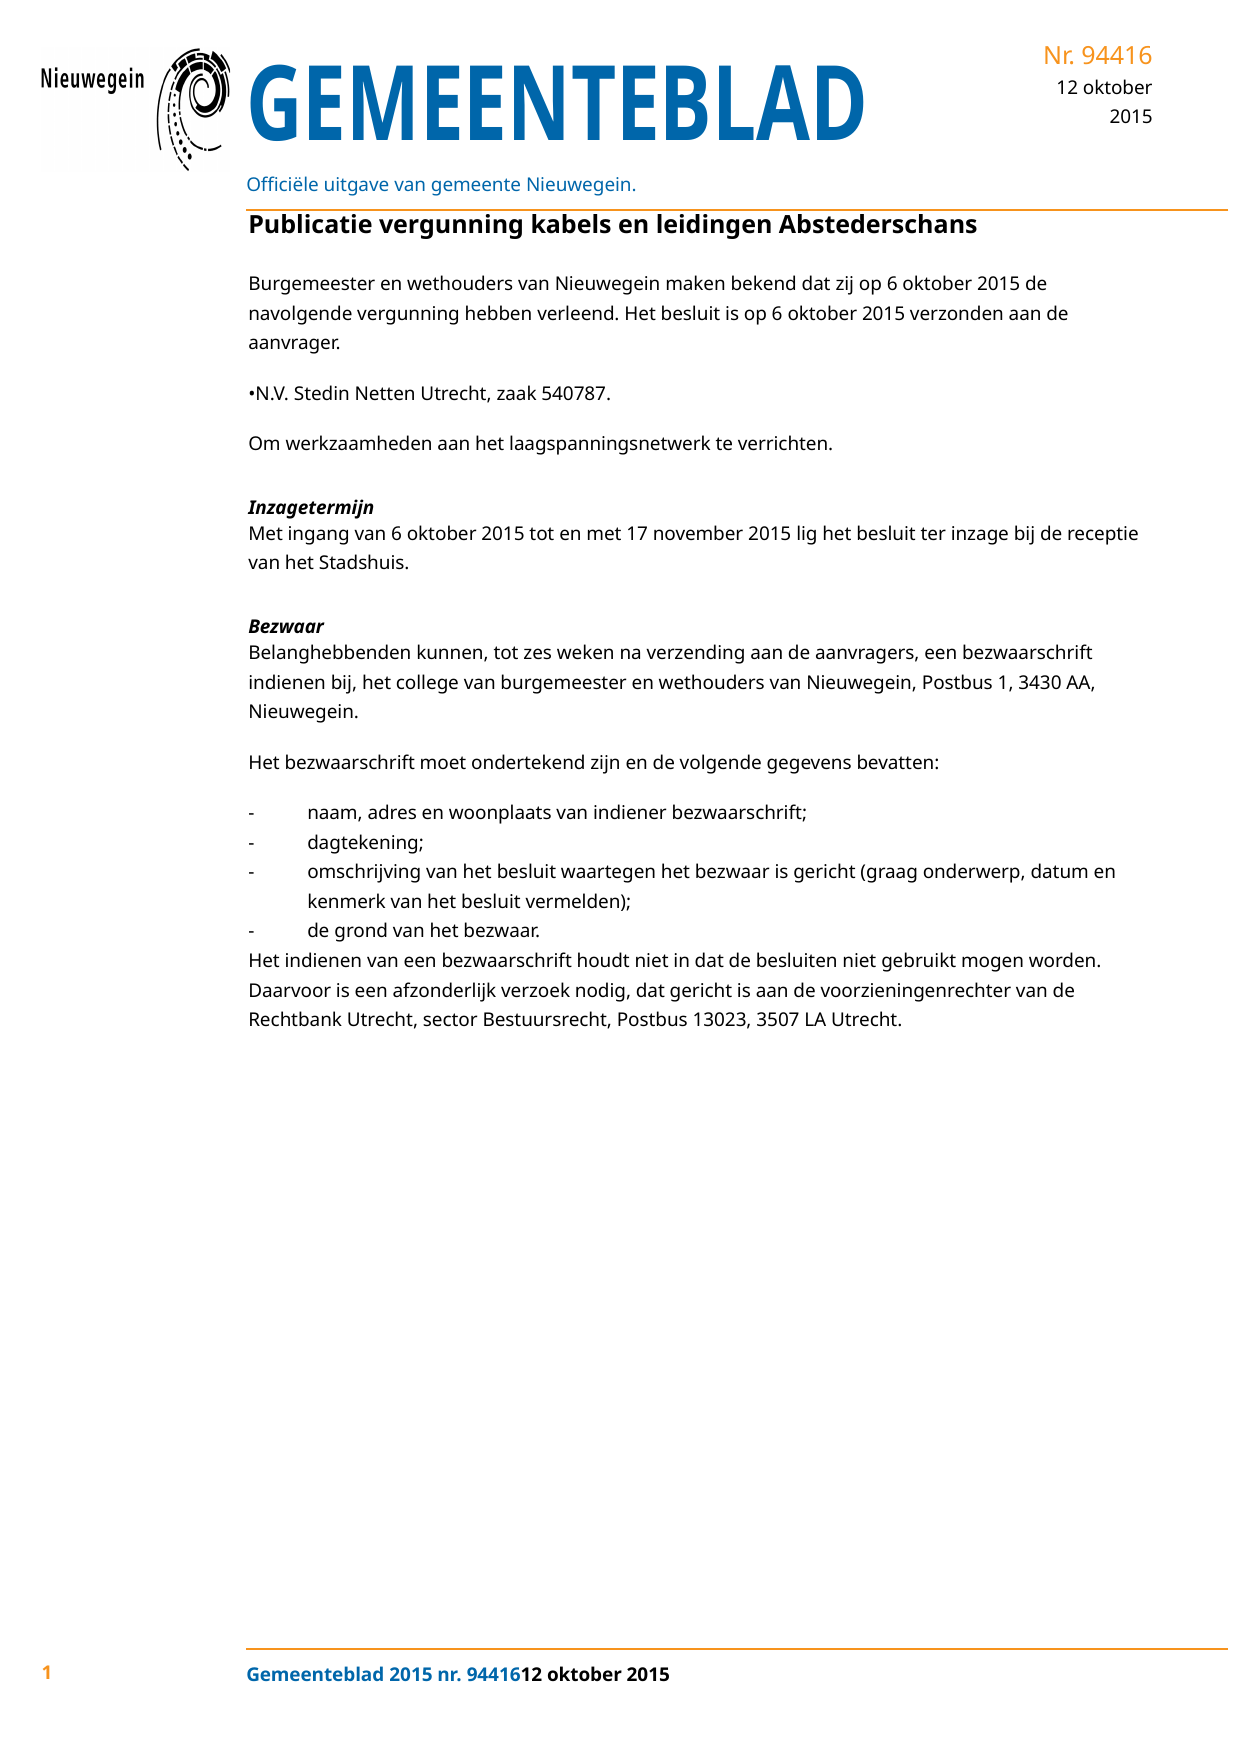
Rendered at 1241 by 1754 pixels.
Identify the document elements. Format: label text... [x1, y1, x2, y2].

text Het indienen van een bezwaarschrift houdt niet in dat de besluiten niet gebruikt mogen worden. Daarvoor is een afzonderlijk verzoek nodig, dat gericht is aan de voorzieningenrechter van de Rechtbank Utrecht, sector Bestuursrecht, Postbus 13023, 3507 LA Utrecht. [248, 947, 1152, 1032]
text Het bezwaarschrift moet ondertekend zijn en de volgende gegevens bevatten: [248, 749, 1152, 774]
picture [41, 47, 231, 172]
list naam, adres en woonplaats van indiener bezwaarschrift; [248, 799, 1152, 825]
text Publicatie vergunning kabels en leidingen Abstederschans [248, 211, 1152, 241]
text Bezwaar [248, 613, 1152, 639]
text Om werkzaamheden aan het laagspanningsnetwerk te verrichten. [248, 430, 1152, 456]
list omschrijving van het besluit waartegen het bezwaar is gericht (graag onderwerp, datum en kenmerk van het besluit vermelden); [248, 858, 1152, 914]
list dagtekening; [248, 829, 1152, 854]
list de grond van het bezwaar. [248, 918, 1152, 943]
text Inzagetermijn [248, 494, 1152, 520]
text Met ingang van 6 oktober 2015 tot en met 17 november 2015 lig het besluit ter inzage bij de receptie van het Stadshuis. [248, 520, 1152, 575]
text Belanghebbenden kunnen, tot zes weken na verzending aan de aanvragers, een bezwaarschrift indienen bij, het college van burgemeester en wethouders van Nieuwegein, Postbus 1, 3430 AA, Nieuwegein. [248, 639, 1152, 724]
text Burgemeester en wethouders van Nieuwegein maken bekend dat zij op 6 oktober 2015 de navolgende vergunning hebben verleend. Het besluit is op 6 oktober 2015 verzonden aan de aanvrager. [248, 270, 1152, 355]
text •N.V. Stedin Netten Utrecht, zaak 540787. [248, 380, 1152, 406]
